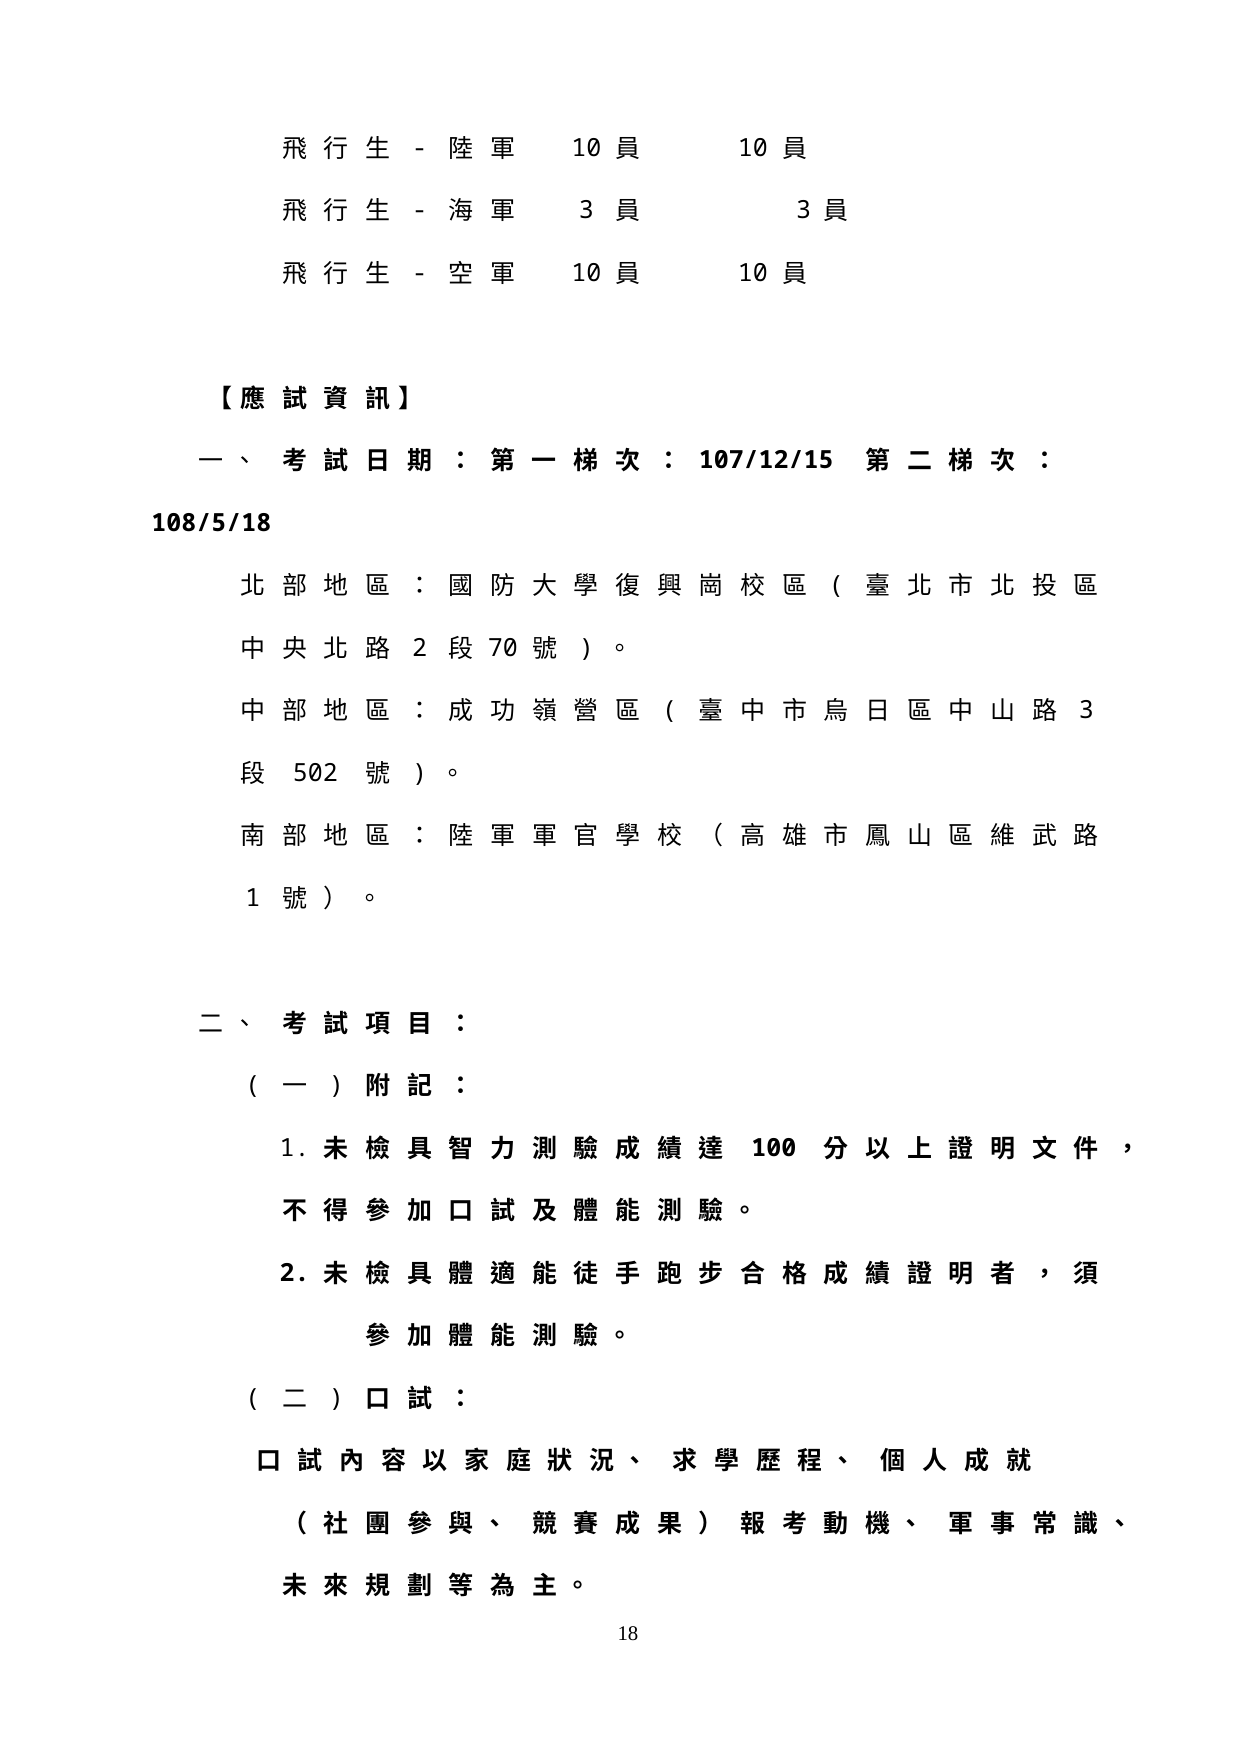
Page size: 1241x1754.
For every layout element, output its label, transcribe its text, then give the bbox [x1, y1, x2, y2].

text 一、考試日期：第一梯次：107/12/15 第二梯次：108/5/18 [148, 417, 1107, 542]
text 飛行生-空軍 10員 10員 [148, 230, 1107, 292]
text 2.未檢具體適能徒手跑步合格成績證明者，須參加體能測驗。 [247, 1230, 1107, 1355]
text 1.未檢具智力測驗成績達100分以上證明文件，不得參加口試及體能測驗。 [247, 1105, 1107, 1230]
text 二、考試項目： [148, 980, 1107, 1042]
text 口試內容以家庭狀況、求學歷程、個人成就（社團參與、競賽成果）報考動機、軍事常識、未來規劃等為主。 [198, 1417, 1107, 1605]
text 【應試資訊】 [148, 355, 1107, 417]
text 南部地區：陸軍軍官學校（高雄市鳳山區維武路1號）。 [196, 792, 1107, 917]
text 飛行生-陸軍 10員 10員 [148, 105, 1107, 167]
text (二)口試： [148, 1355, 1107, 1417]
text 飛行生-海軍 3員 3員 [148, 167, 1107, 230]
text (一)附記： [198, 1042, 1107, 1105]
text 中部地區：成功嶺營區(臺中市烏日區中山路3段502號)。 [196, 667, 1107, 792]
text 北部地區：國防大學復興崗校區(臺北市北投區中央北路2段70號)。 [196, 542, 1107, 667]
